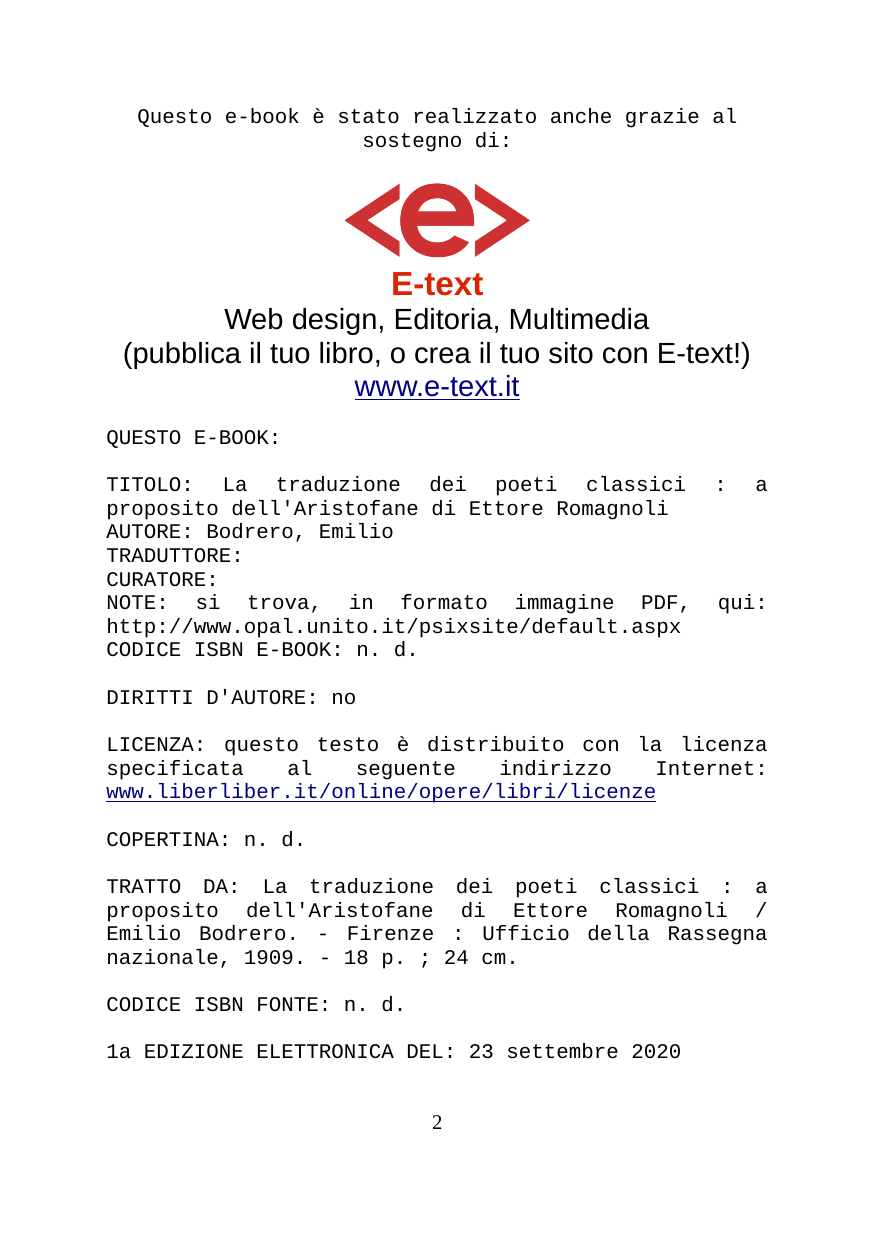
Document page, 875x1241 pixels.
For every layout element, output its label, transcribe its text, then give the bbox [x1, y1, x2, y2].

text TITOLO: La traduzione dei poeti classici : a proposito dell'Aristofane di Ettore Romagnoli [106, 474, 768, 521]
text CODICE ISBN E-BOOK: n. d. [106, 639, 768, 663]
text AUTORE: Bodrero, Emilio [106, 521, 768, 545]
text Web design, Editoria, Multimedia [106, 302, 768, 336]
text TRADUTTORE: [106, 545, 768, 568]
text DIRITTI D'AUTORE: no [106, 687, 768, 710]
text E-text [106, 264, 768, 302]
text www.e-text.it [106, 369, 768, 403]
text TRATTO DA: La traduzione dei poeti classici : a proposito dell'Aristofane di Ettore Romagnoli / Emilio Bodrero. - Firenze : Ufficio della Rassegna nazionale, 1909. - 18 p. ; 24 cm. [106, 876, 768, 971]
text NOTE: si trova, in formato immagine PDF, qui: http://www.opal.unito.it/psixsite/default.aspx [106, 592, 768, 639]
text CODICE ISBN FONTE: n. d. [106, 994, 768, 1018]
text 1a EDIZIONE ELETTRONICA DEL: 23 settembre 2020 [106, 1041, 768, 1065]
text (pubblica il tuo libro, o crea il tuo sito con E-text!) [106, 336, 768, 369]
text LICENZA: questo testo è distribuito con la licenza specificata al seguente indirizzo Internet: www.liberliber.it/online/opere/libri/licenze [106, 734, 768, 805]
text Questo e-book è stato realizzato anche grazie al sostegno di: [106, 106, 768, 153]
text QUESTO E-BOOK: [106, 427, 768, 450]
picture [343, 183, 531, 258]
text CURATORE: [106, 568, 768, 592]
text COPERTINA: n. d. [106, 829, 768, 852]
